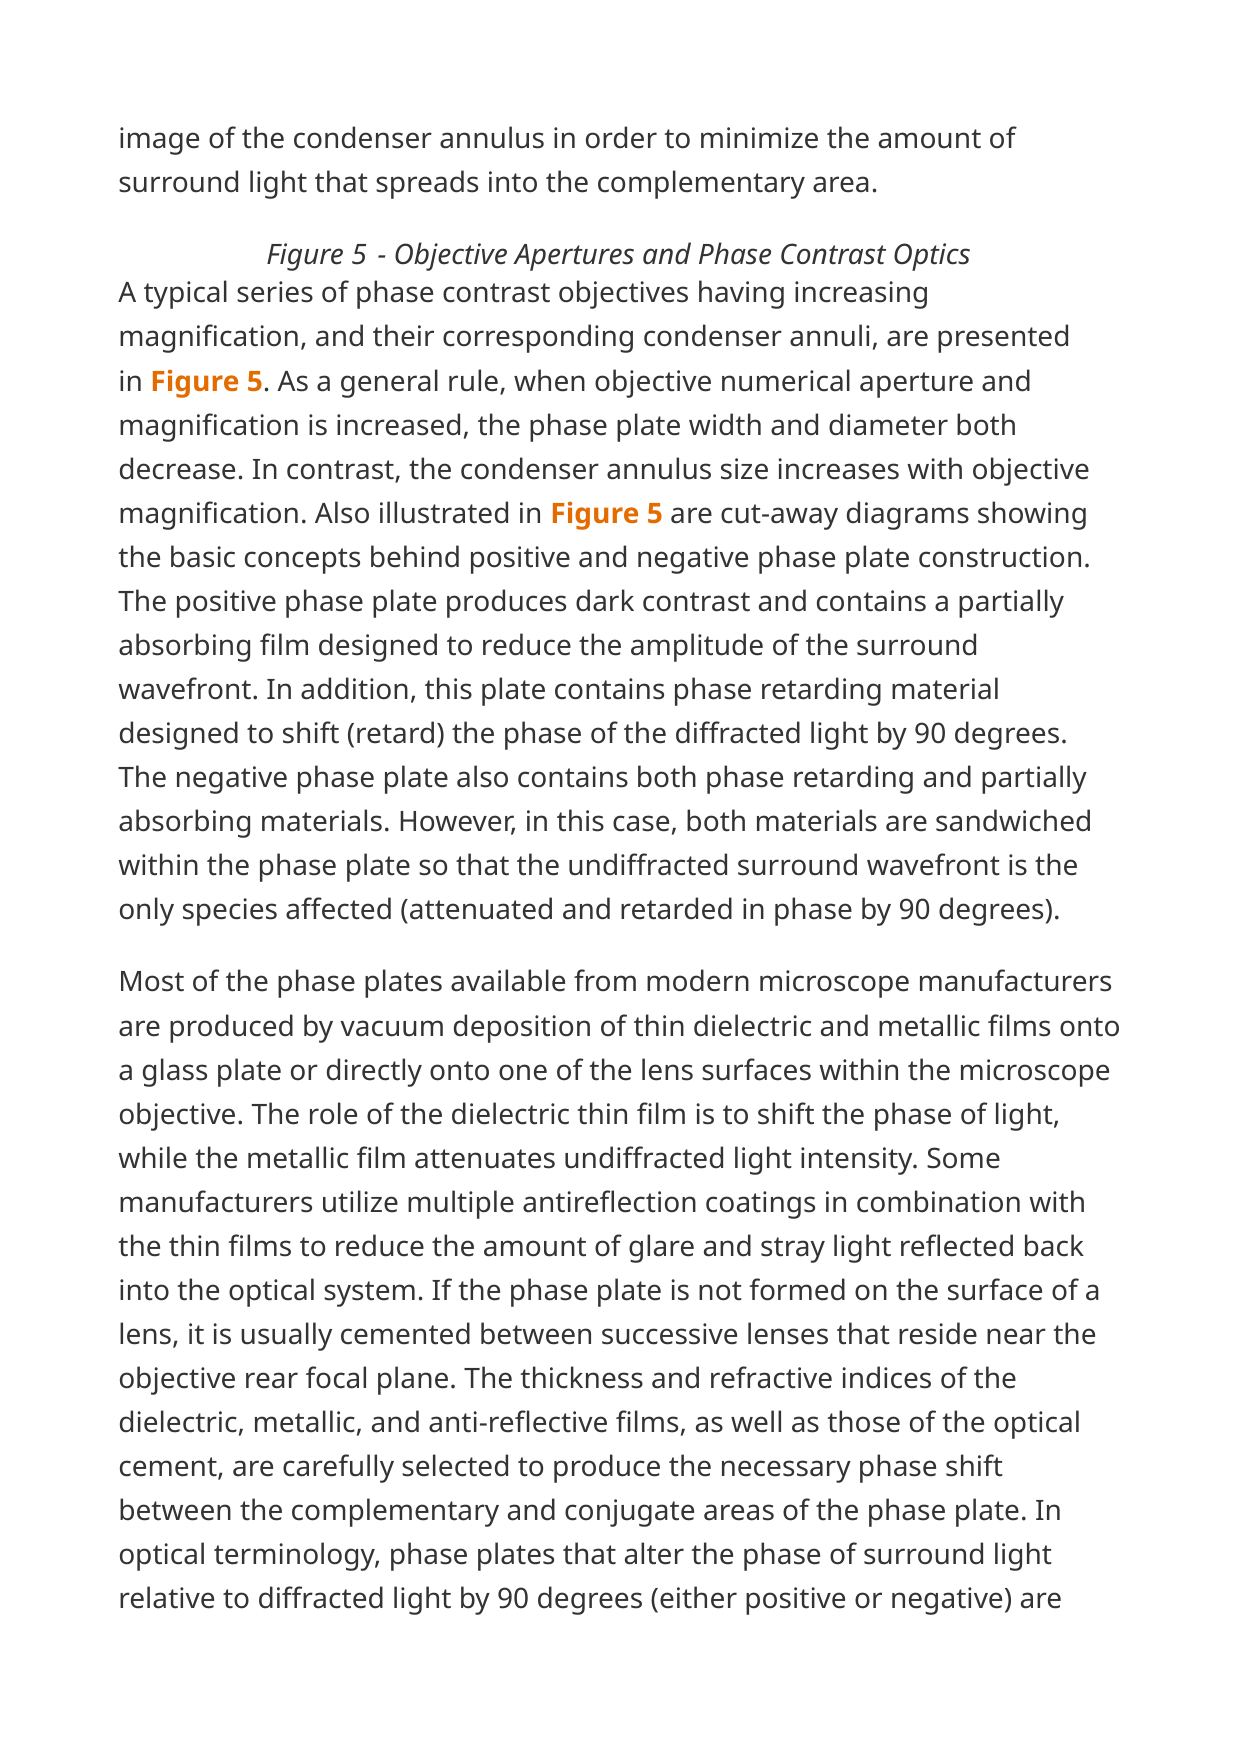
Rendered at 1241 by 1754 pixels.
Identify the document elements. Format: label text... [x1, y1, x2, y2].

text A typical series of phase contrast objectives having increasing magnification, and their corresponding condenser annuli, are presented in Figure 5. As a general rule, when objective numerical aperture and magnification is increased, the phase plate width and diameter both decrease. In contrast, the condenser annulus size increases with objective magnification. Also illustrated in Figure 5 are cut-away diagrams showing the basic concepts behind positive and negative phase plate construction. The positive phase plate produces dark contrast and contains a partially absorbing film designed to reduce the amplitude of the surround wavefront. In addition, this plate contains phase retarding material designed to shift (retard) the phase of the diffracted light by 90 degrees. The negative phase plate also contains both phase retarding and partially absorbing materials. However, in this case, both materials are sandwiched within the phase plate so that the undiffracted surround wavefront is the only species affected (attenuated and retarded in phase by 90 degrees). [118, 273, 1122, 928]
text image of the condenser annulus in order to minimize the amount of surround light that spreads into the complementary area. [118, 118, 1122, 201]
text Most of the phase plates available from modern microscope manufacturers are produced by vacuum deposition of thin dielectric and metallic films onto a glass plate or directly onto one of the lens surfaces within the microscope objective. The role of the dielectric thin film is to shift the phase of light, while the metallic film attenuates undiffracted light intensity. Some manufacturers utilize multiple antireflection coatings in combination with the thin films to reduce the amount of glare and stray light reflected back into the optical system. If the phase plate is not formed on the surface of a lens, it is usually cemented between successive lenses that reside near the objective rear focal plane. The thickness and refractive indices of the dielectric, metallic, and anti-reflective films, as well as those of the optical cement, are carefully selected to produce the necessary phase shift between the complementary and conjugate areas of the phase plate. In optical terminology, phase plates that alter the phase of surround light relative to diffracted light by 90 degrees (either positive or negative) are [118, 962, 1122, 1617]
subtitle Figure 5 - Objective Apertures and Phase Contrast Optics [118, 234, 1122, 273]
